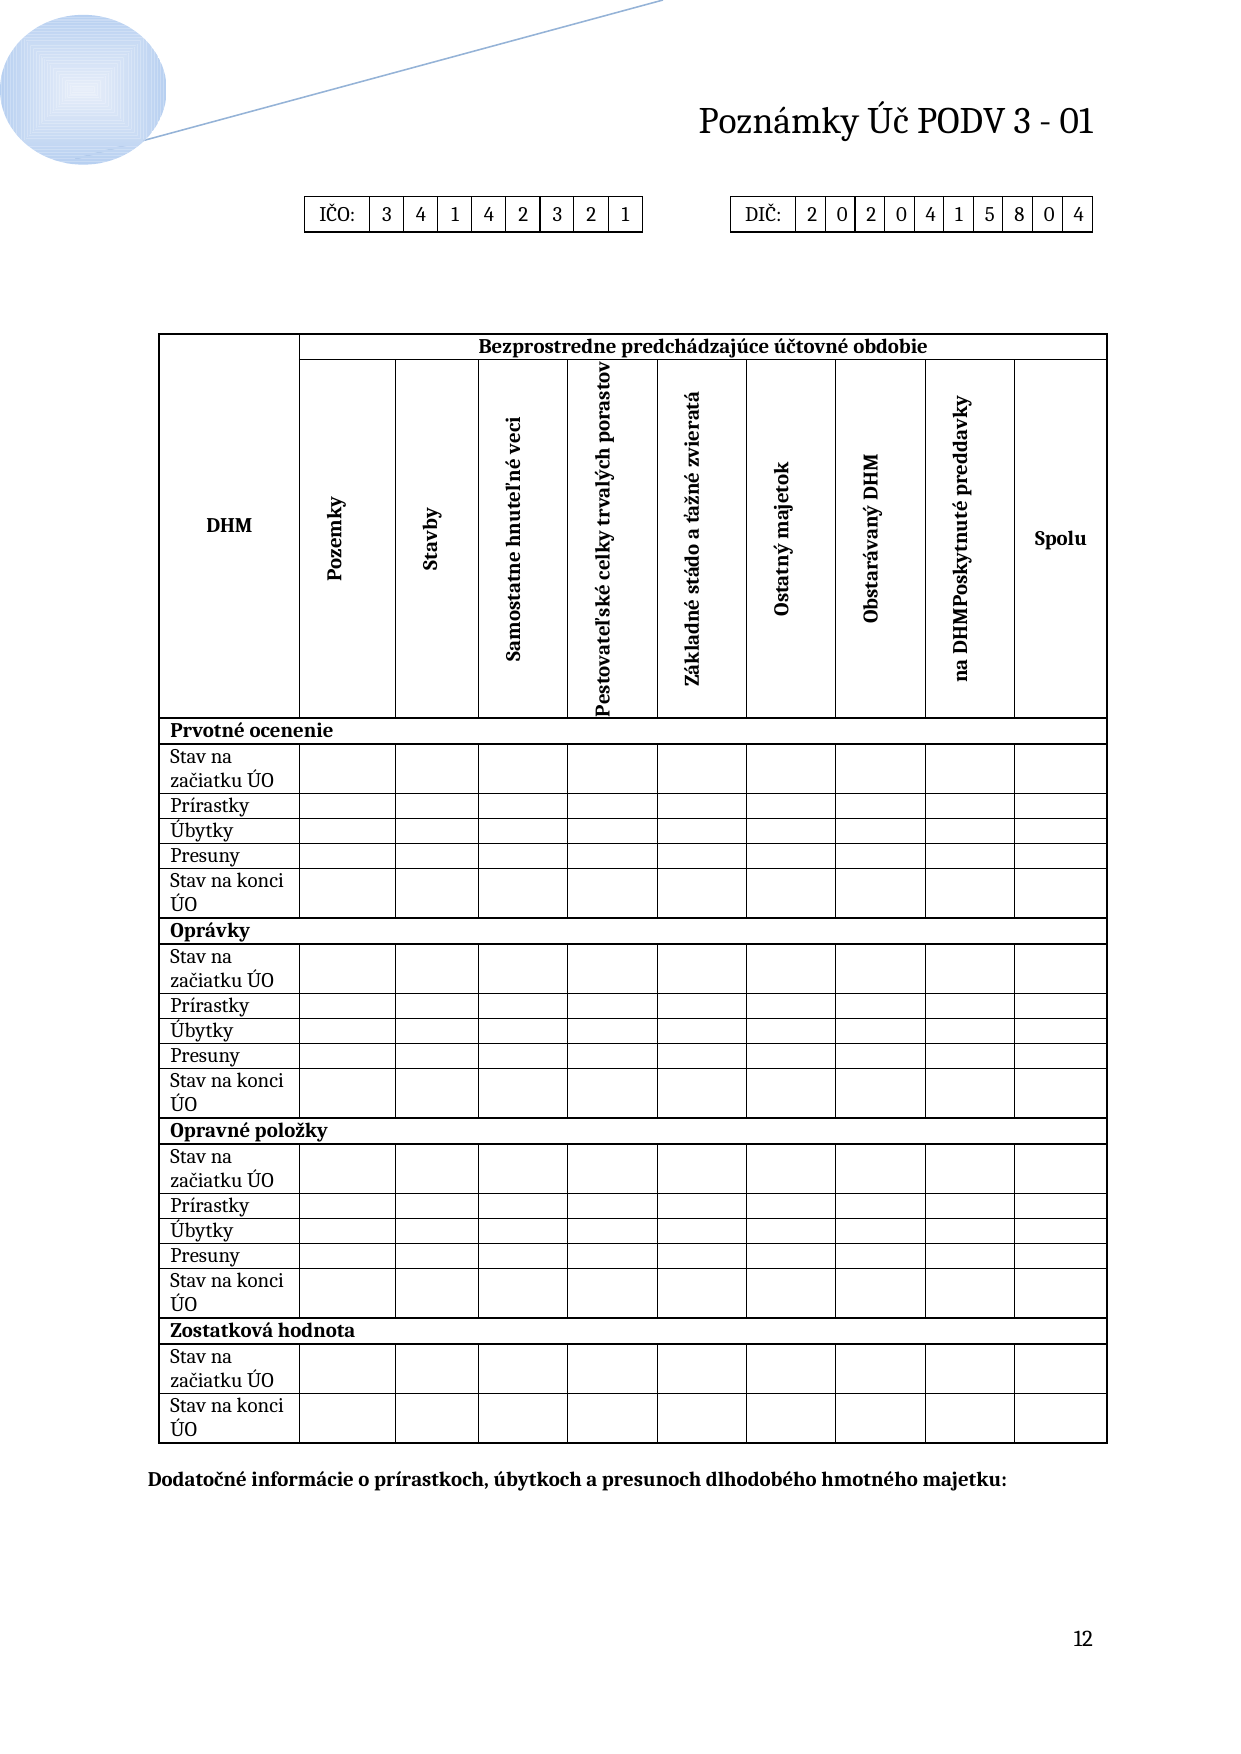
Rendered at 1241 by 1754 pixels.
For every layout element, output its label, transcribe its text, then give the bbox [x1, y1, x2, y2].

table_cell [568, 1194, 657, 1218]
table_cell [1015, 794, 1106, 818]
table_cell Stav na začiatku ÚO [160, 745, 299, 793]
table_cell [568, 1219, 657, 1243]
table_cell Úbytky [160, 819, 299, 843]
table_cell [836, 869, 925, 917]
table_cell [747, 844, 835, 868]
table_cell Oprávky [160, 919, 1106, 943]
table_cell [836, 994, 925, 1018]
table_cell [568, 1069, 657, 1117]
table_cell Stav na konci ÚO [160, 1394, 299, 1442]
table_header Bezprostredne predchádzajúce účtovné obdobie [300, 335, 1106, 359]
table_cell Samostatne hnuteľné veci [479, 360, 567, 717]
table_cell [300, 794, 395, 818]
table_cell [300, 844, 395, 868]
table_cell [479, 1394, 567, 1442]
table_cell [300, 1244, 395, 1268]
table_cell [479, 844, 567, 868]
table_cell [300, 869, 395, 917]
table_cell [836, 794, 925, 818]
table_cell [836, 1145, 925, 1193]
table_cell [747, 819, 835, 843]
table_cell Stav na konci ÚO [160, 1069, 299, 1117]
table_cell Stav na začiatku ÚO [160, 945, 299, 993]
table_cell [396, 1394, 478, 1442]
table_cell [479, 794, 567, 818]
table_cell [479, 1345, 567, 1393]
table_cell [300, 945, 395, 993]
table_cell [479, 1069, 567, 1117]
table_cell [658, 1194, 746, 1218]
table_cell [300, 1269, 395, 1317]
table_cell Úbytky [160, 1219, 299, 1243]
table_cell [747, 869, 835, 917]
table_cell [479, 994, 567, 1018]
table_cell [836, 844, 925, 868]
table_cell [1015, 1069, 1106, 1117]
table_cell [1015, 945, 1106, 993]
table_cell [396, 994, 478, 1018]
table_cell [1015, 844, 1106, 868]
table_cell [396, 1044, 478, 1068]
table_cell [658, 794, 746, 818]
table_cell [747, 1044, 835, 1068]
table_cell [658, 1269, 746, 1317]
table_cell [836, 745, 925, 793]
table_cell Spolu [1015, 360, 1106, 717]
table_cell [479, 1219, 567, 1243]
table_cell [300, 1219, 395, 1243]
table_cell [300, 1345, 395, 1393]
table_cell [926, 1345, 1014, 1393]
table_header DHM [160, 335, 299, 717]
table_cell [747, 794, 835, 818]
table_cell [568, 1019, 657, 1043]
table_cell [396, 745, 478, 793]
table_cell [1015, 1019, 1106, 1043]
table_cell [926, 1194, 1014, 1218]
table_cell [747, 945, 835, 993]
table_cell [396, 819, 478, 843]
table_cell [568, 794, 657, 818]
table_cell [568, 1269, 657, 1317]
table_cell [747, 1219, 835, 1243]
text Dodatočné informácie o prírastkoch, úbytkoch a presunoch dlhodobého hmotného majetku: [148, 1468, 1152, 1492]
table_cell [926, 1394, 1014, 1442]
table_cell [1015, 745, 1106, 793]
table_cell Opravné položky [160, 1119, 1106, 1143]
table_cell [1015, 1345, 1106, 1393]
table_cell Ostatný majetok [747, 360, 835, 717]
table_cell [747, 1244, 835, 1268]
table_cell [926, 1069, 1014, 1117]
table_cell [658, 945, 746, 993]
table_cell [568, 994, 657, 1018]
table_cell [658, 994, 746, 1018]
table_cell [747, 994, 835, 1018]
table_cell [658, 1394, 746, 1442]
table_cell [747, 1069, 835, 1117]
table_cell [300, 1394, 395, 1442]
table_cell Pestovateľské celky trvalých porastov [568, 360, 657, 717]
table_cell Úbytky [160, 1019, 299, 1043]
table_cell [926, 1019, 1014, 1043]
table_cell [396, 1244, 478, 1268]
table_cell [747, 745, 835, 793]
table_cell Presuny [160, 844, 299, 868]
table_cell [396, 1194, 478, 1218]
table_cell [747, 1394, 835, 1442]
table_cell [658, 844, 746, 868]
table_cell [658, 1219, 746, 1243]
table_cell [1015, 1269, 1106, 1317]
table_cell Stav na konci ÚO [160, 869, 299, 917]
table_cell [568, 745, 657, 793]
table_cell Presuny [160, 1044, 299, 1068]
table_cell [658, 1019, 746, 1043]
table_cell Poskytnuté preddavky na DHM [926, 360, 1014, 717]
table_cell [568, 945, 657, 993]
table_cell [836, 819, 925, 843]
table_cell [1015, 994, 1106, 1018]
table_cell [747, 1269, 835, 1317]
table_cell [1015, 869, 1106, 917]
table_cell [747, 1145, 835, 1193]
table_cell [396, 945, 478, 993]
table_cell [300, 1194, 395, 1218]
table_cell [926, 1044, 1014, 1068]
table_cell Stav na začiatku ÚO [160, 1345, 299, 1393]
table_cell [658, 1345, 746, 1393]
table_cell [479, 1145, 567, 1193]
table_cell Základné stádo a ťažné zvieratá [658, 360, 746, 717]
table_cell Pozemky [300, 360, 395, 717]
table_cell [1015, 1194, 1106, 1218]
table_cell [747, 1019, 835, 1043]
table_cell [658, 1069, 746, 1117]
table_cell [747, 1345, 835, 1393]
table_cell [836, 1069, 925, 1117]
table_cell [658, 819, 746, 843]
table_cell Prírastky [160, 794, 299, 818]
table_cell [479, 869, 567, 917]
table_cell [836, 1269, 925, 1317]
table_cell [479, 1194, 567, 1218]
table_cell [926, 819, 1014, 843]
table_cell [479, 1019, 567, 1043]
table_cell [396, 1345, 478, 1393]
table_cell Prírastky [160, 994, 299, 1018]
table_cell [926, 844, 1014, 868]
table_cell [300, 1044, 395, 1068]
table_cell Stavby [396, 360, 478, 717]
table_cell [300, 994, 395, 1018]
table_cell [396, 869, 478, 917]
table_cell [396, 1269, 478, 1317]
table_cell [926, 1244, 1014, 1268]
table_cell [568, 819, 657, 843]
table_cell [926, 1145, 1014, 1193]
table_cell [658, 1145, 746, 1193]
table_cell [396, 1145, 478, 1193]
table_cell [1015, 1145, 1106, 1193]
table_cell [479, 1269, 567, 1317]
table_cell [926, 794, 1014, 818]
table_cell [836, 1019, 925, 1043]
table_cell [836, 1394, 925, 1442]
table_cell [568, 1394, 657, 1442]
table_cell [479, 945, 567, 993]
table_cell [396, 794, 478, 818]
table_cell [479, 1044, 567, 1068]
table_cell [568, 844, 657, 868]
table_cell [1015, 1244, 1106, 1268]
table_cell Presuny [160, 1244, 299, 1268]
table_cell Stav na začiatku ÚO [160, 1145, 299, 1193]
table_cell [568, 1345, 657, 1393]
table_cell [836, 1244, 925, 1268]
table_cell [747, 1194, 835, 1218]
table_cell [926, 745, 1014, 793]
table_cell [836, 1044, 925, 1068]
table_cell [568, 1044, 657, 1068]
table_cell [926, 869, 1014, 917]
table_cell [926, 1269, 1014, 1317]
table_cell [836, 1219, 925, 1243]
table_cell Prírastky [160, 1194, 299, 1218]
table_cell [396, 1019, 478, 1043]
table_cell [479, 745, 567, 793]
table_cell [836, 945, 925, 993]
table_cell [396, 1069, 478, 1117]
table_cell [300, 1069, 395, 1117]
table_cell [396, 1219, 478, 1243]
table_cell [300, 1019, 395, 1043]
table_cell Zostatková hodnota [160, 1319, 1106, 1343]
table_cell [1015, 819, 1106, 843]
table_cell [1015, 1394, 1106, 1442]
table_cell [658, 1044, 746, 1068]
table_cell [658, 869, 746, 917]
table_cell [1015, 1219, 1106, 1243]
table_cell [300, 745, 395, 793]
table_cell [836, 1194, 925, 1218]
table_cell [926, 1219, 1014, 1243]
table_cell [926, 945, 1014, 993]
table_cell [658, 745, 746, 793]
table_cell [568, 1145, 657, 1193]
table_cell Stav na konci ÚO [160, 1269, 299, 1317]
table_cell [836, 1345, 925, 1393]
table_cell [479, 819, 567, 843]
table_cell Prvotné ocenenie [160, 719, 1106, 743]
table_cell [479, 1244, 567, 1268]
table_cell [926, 994, 1014, 1018]
table_cell [658, 1244, 746, 1268]
table_cell [396, 844, 478, 868]
table_cell [1015, 1044, 1106, 1068]
table_cell [300, 1145, 395, 1193]
table_cell [568, 1244, 657, 1268]
table_cell [568, 869, 657, 917]
table_cell Obstarávaný DHM [836, 360, 925, 717]
table_cell [300, 819, 395, 843]
